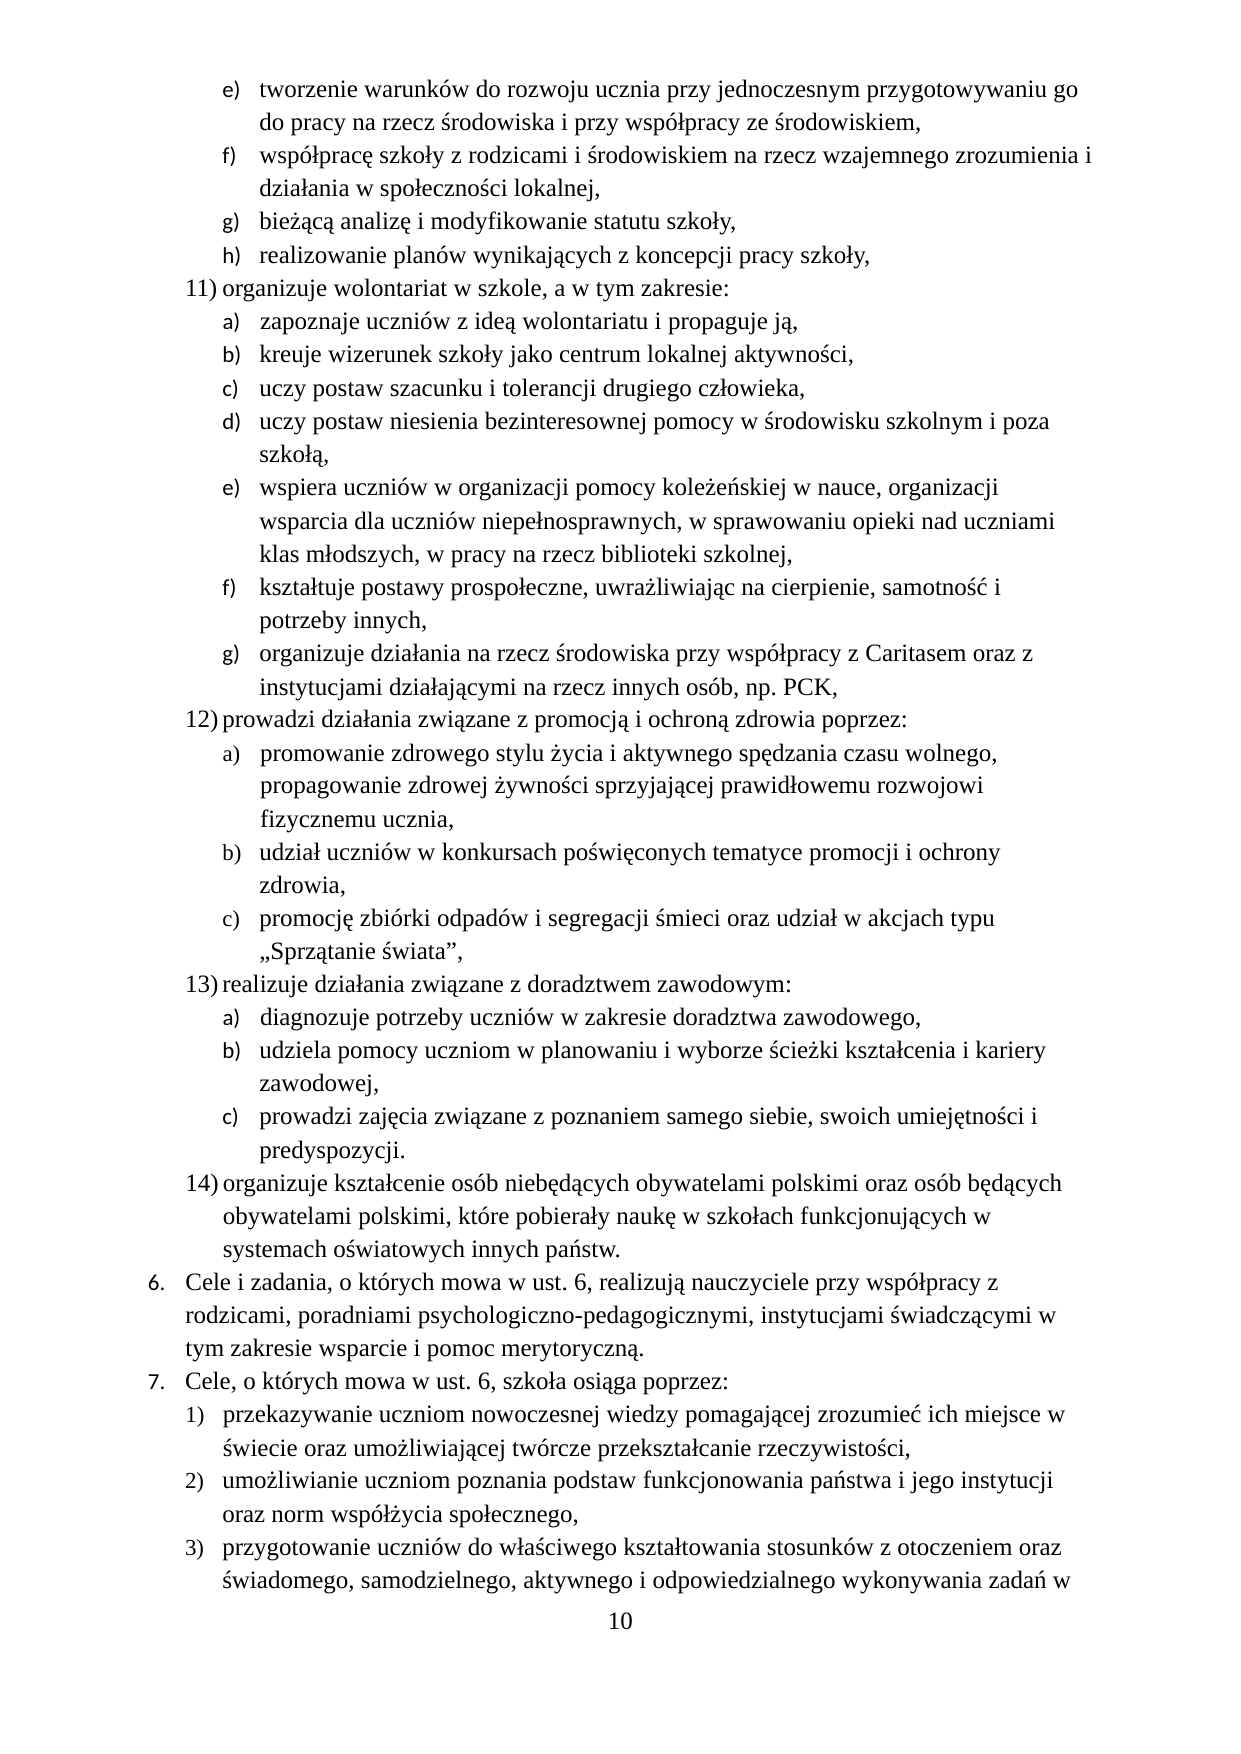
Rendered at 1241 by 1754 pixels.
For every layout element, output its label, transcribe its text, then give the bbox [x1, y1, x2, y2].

list prowadzi zajęcia związane z poznaniem samego siebie, swoich umiejętności i predyspozycji. [222, 1101, 1093, 1163]
list promocję zbiórki odpadów i segregacji śmieci oraz udział w akcjach typu „Sprzątanie świata”, [222, 903, 1093, 964]
list kreuje wizerunek szkoły jako centrum lokalnej aktywności, [222, 339, 1093, 368]
list przekazywanie uczniom nowoczesnej wiedzy pomagającej zrozumieć ich miejsce w świecie oraz umożliwiającej twórcze przekształcanie rzeczywistości, [185, 1399, 1093, 1461]
list zapoznaje uczniów z ideą wolontariatu i propaguje ją, [222, 306, 1093, 335]
list uczy postaw szacunku i tolerancji drugiego człowieka, [222, 373, 1093, 402]
list przygotowanie uczniów do właściwego kształtowania stosunków z otoczeniem oraz świadomego, samodzielnego, aktywnego i odpowiedzialnego wykonywania zadań w [185, 1532, 1093, 1593]
list organizuje kształcenie osób niebędących obywatelami polskimi oraz osób będących obywatelami polskimi, które pobierały naukę w szkołach funkcjonujących w systemach oświatowych innych państw. [185, 1168, 1093, 1263]
list uczy postaw niesienia bezinteresownej pomocy w środowisku szkolnym i poza szkołą, [222, 406, 1093, 468]
list udział uczniów w konkursach poświęconych tematyce promocji i ochrony zdrowia, [222, 837, 1093, 898]
list promowanie zdrowego stylu życia i aktywnego spędzania czasu wolnego, propagowanie zdrowej żywności sprzyjającej prawidłowemu rozwojowi fizycznemu ucznia, [222, 738, 1093, 832]
list umożliwianie uczniom poznania podstaw funkcjonowania państwa i jego instytucji oraz norm współżycia społecznego, [185, 1466, 1093, 1527]
list współpracę szkoły z rodzicami i środowiskiem na rzecz wzajemnego zrozumienia i działania w społeczności lokalnej, [222, 140, 1093, 202]
list Cele, o których mowa w ust. 6, szkoła osiąga poprzez: [148, 1366, 1093, 1395]
list kształtuje postawy prospołeczne, uwrażliwiając na cierpienie, samotność i potrzeby innych, [222, 572, 1093, 634]
list Cele i zadania, o których mowa w ust. 6, realizują nauczyciele przy współpracy z rodzicami, poradniami psychologiczno-pedagogicznymi, instytucjami świadczącymi w tym zakresie wsparcie i pomoc merytoryczną. [148, 1267, 1093, 1362]
list organizuje działania na rzecz środowiska przy współpracy z Caritasem oraz z instytucjami działającymi na rzecz innych osób, np. PCK, [222, 638, 1093, 700]
list tworzenie warunków do rozwoju ucznia przy jednoczesnym przygotowywaniu go do pracy na rzecz środowiska i przy współpracy ze środowiskiem, [222, 74, 1093, 136]
list bieżącą analizę i modyfikowanie statutu szkoły, [222, 206, 1093, 236]
list realizowanie planów wynikających z koncepcji pracy szkoły, [222, 240, 1093, 269]
list prowadzi działania związane z promocją i ochroną zdrowia poprzez: [185, 704, 1093, 733]
list wspiera uczniów w organizacji pomocy koleżeńskiej w nauce, organizacji wsparcia dla uczniów niepełnosprawnych, w sprawowaniu opieki nad uczniami klas młodszych, w pracy na rzecz biblioteki szkolnej, [222, 472, 1093, 568]
list realizuje działania związane z doradztwem zawodowym: [185, 969, 1093, 997]
list udziela pomocy uczniom w planowaniu i wyborze ścieżki kształcenia i kariery zawodowej, [222, 1035, 1093, 1097]
list diagnozuje potrzeby uczniów w zakresie doradztwa zawodowego, [222, 1002, 1093, 1031]
list organizuje wolontariat w szkole, a w tym zakresie: [185, 273, 1093, 302]
